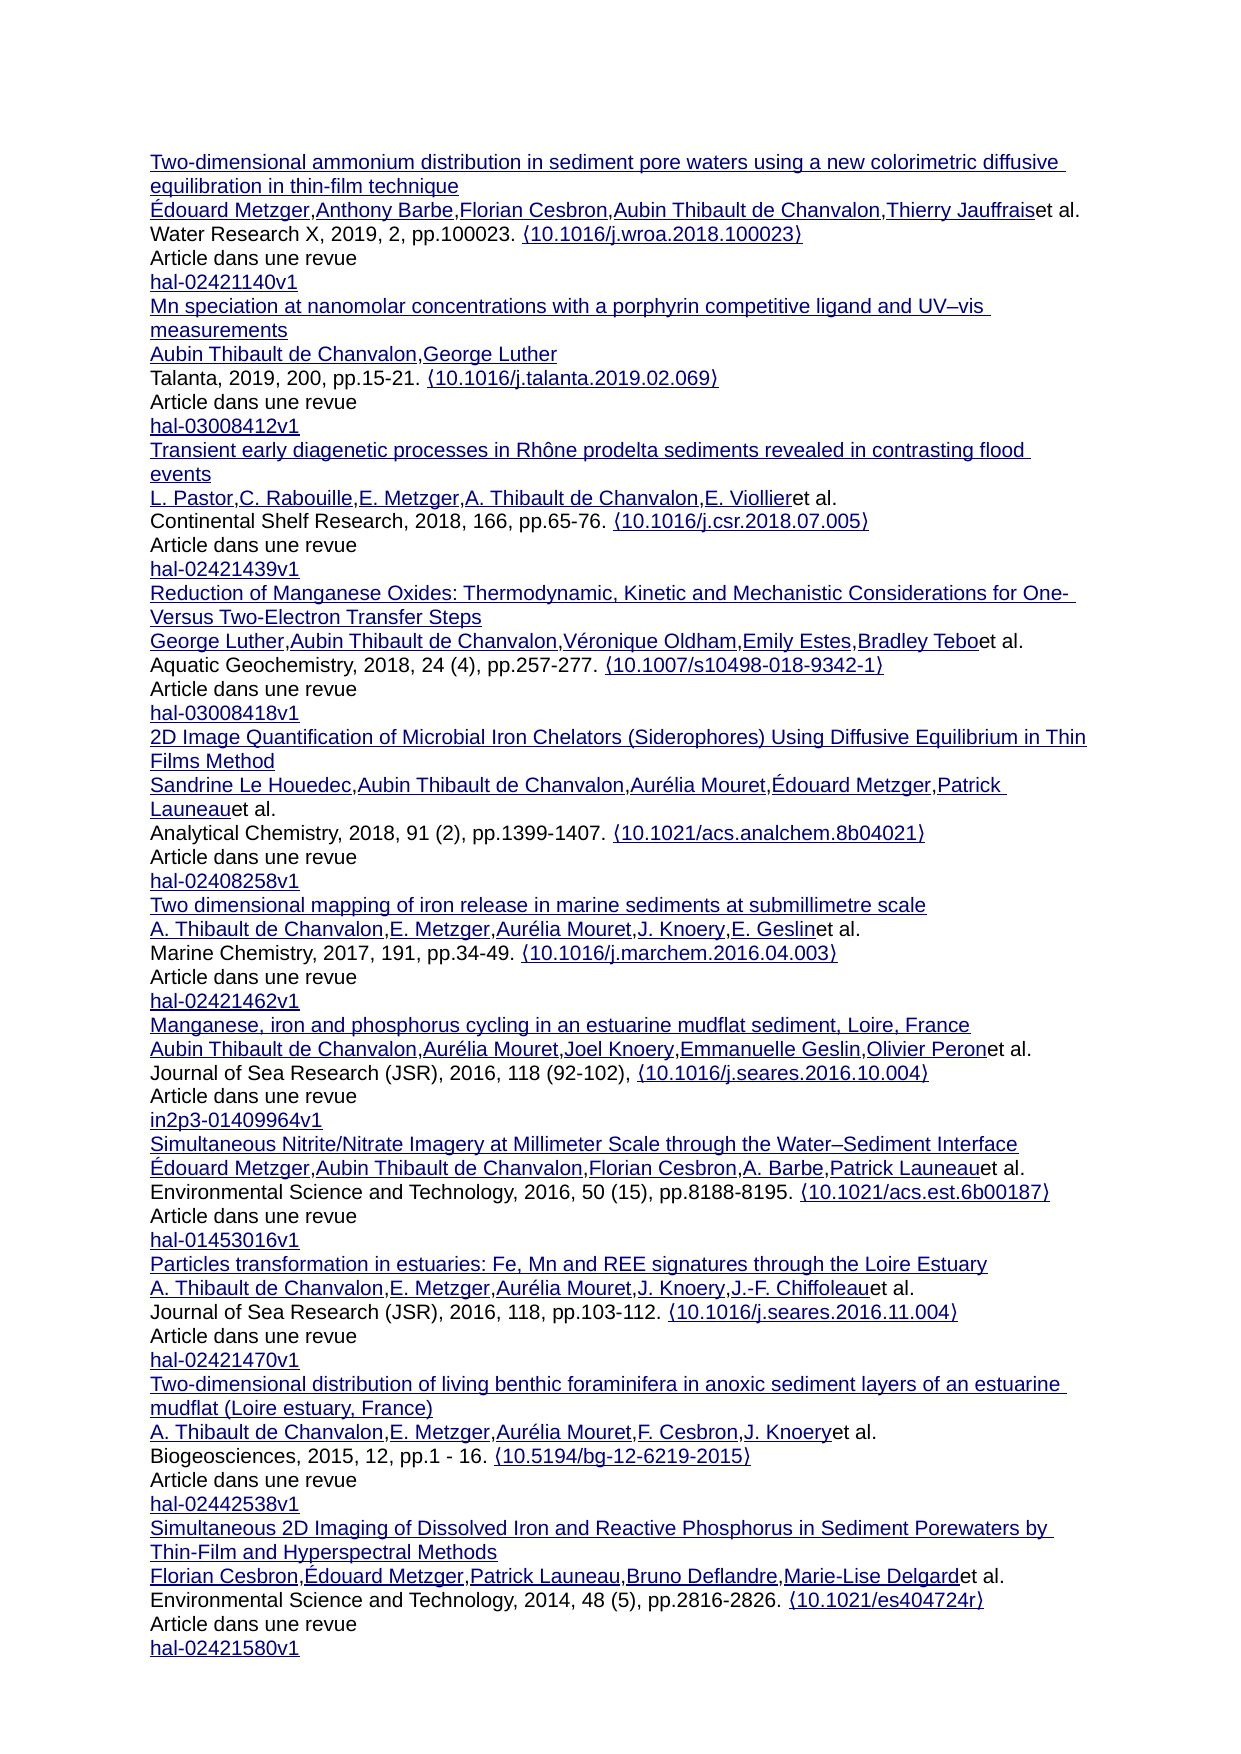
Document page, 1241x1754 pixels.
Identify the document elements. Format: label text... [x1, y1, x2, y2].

table_cell Reduction of Manganese Oxides: Thermodynamic, Kinetic and Mechanistic Considerations for One- Versus Two-Electron Transfer Steps George Luther,Aubin Thibault de Chanvalon,Véronique Oldham,Emily Estes,Bradley Teboet al. Aquatic Geochemistry, 2018, 24 (4), pp.257-277. ⟨10.1007/s10498-018-9342-1⟩ Article dans une revue hal-03008418v1 [150, 581, 1090, 725]
table_cell Simultaneous Nitrite/Nitrate Imagery at Millimeter Scale through the Water–Sediment Interface Édouard Metzger,Aubin Thibault de Chanvalon,Florian Cesbron,A. Barbe,Patrick Launeauet al. Environmental Science and Technology, 2016, 50 (15), pp.8188-8195. ⟨10.1021/acs.est.6b00187⟩ Article dans une revue hal-01453016v1 [150, 1132, 1090, 1252]
table_cell 2D Image Quantification of Microbial Iron Chelators (Siderophores) Using Diffusive Equilibrium in Thin Films Method Sandrine Le Houedec,Aubin Thibault de Chanvalon,Aurélia Mouret,Édouard Metzger,Patrick Launeauet al. Analytical Chemistry, 2018, 91 (2), pp.1399-1407. ⟨10.1021/acs.analchem.8b04021⟩ Article dans une revue hal-02408258v1 [150, 725, 1090, 893]
table_cell Transient early diagenetic processes in Rhône prodelta sediments revealed in contrasting flood events L. Pastor,C. Rabouille,E. Metzger,A. Thibault de Chanvalon,E. Viollieret al. Continental Shelf Research, 2018, 166, pp.65-76. ⟨10.1016/j.csr.2018.07.005⟩ Article dans une revue hal-02421439v1 [150, 438, 1090, 581]
table_cell Particles transformation in estuaries: Fe, Mn and REE signatures through the Loire Estuary A. Thibault de Chanvalon,E. Metzger,Aurélia Mouret,J. Knoery,J.-F. Chiffoleauet al. Journal of Sea Research (JSR), 2016, 118, pp.103-112. ⟨10.1016/j.seares.2016.11.004⟩ Article dans une revue hal-02421470v1 [150, 1252, 1090, 1372]
table_cell Two-dimensional distribution of living benthic foraminifera in anoxic sediment layers of an estuarine mudflat (Loire estuary, France) A. Thibault de Chanvalon,E. Metzger,Aurélia Mouret,F. Cesbron,J. Knoeryet al. Biogeosciences, 2015, 12, pp.1 - 16. ⟨10.5194/bg-12-6219-2015⟩ Article dans une revue hal-02442538v1 [150, 1372, 1090, 1516]
table_cell Two-dimensional ammonium distribution in sediment pore waters using a new colorimetric diffusive equilibration in thin-film technique Édouard Metzger,Anthony Barbe,Florian Cesbron,Aubin Thibault de Chanvalon,Thierry Jauffraiset al. Water Research X, 2019, 2, pp.100023. ⟨10.1016/j.wroa.2018.100023⟩ Article dans une revue hal-02421140v1 [150, 150, 1090, 294]
table_cell Two dimensional mapping of iron release in marine sediments at submillimetre scale A. Thibault de Chanvalon,E. Metzger,Aurélia Mouret,J. Knoery,E. Geslinet al. Marine Chemistry, 2017, 191, pp.34-49. ⟨10.1016/j.marchem.2016.04.003⟩ Article dans une revue hal-02421462v1 [150, 893, 1090, 1012]
table_cell Manganese, iron and phosphorus cycling in an estuarine mudflat sediment, Loire, France Aubin Thibault de Chanvalon,Aurélia Mouret,Joel Knoery,Emmanuelle Geslin,Olivier Peronet al. Journal of Sea Research (JSR), 2016, 118 (92-102), ⟨10.1016/j.seares.2016.10.004⟩ Article dans une revue in2p3-01409964v1 [150, 1013, 1090, 1132]
table_cell Simultaneous 2D Imaging of Dissolved Iron and Reactive Phosphorus in Sediment Porewaters by Thin-Film and Hyperspectral Methods Florian Cesbron,Édouard Metzger,Patrick Launeau,Bruno Deflandre,Marie-Lise Delgardet al. Environmental Science and Technology, 2014, 48 (5), pp.2816-2826. ⟨10.1021/es404724r⟩ Article dans une revue hal-02421580v1 [150, 1516, 1090, 1659]
table_cell Mn speciation at nanomolar concentrations with a porphyrin competitive ligand and UV–vis measurements Aubin Thibault de Chanvalon,George Luther Talanta, 2019, 200, pp.15-21. ⟨10.1016/j.talanta.2019.02.069⟩ Article dans une revue hal-03008412v1 [150, 294, 1090, 437]
